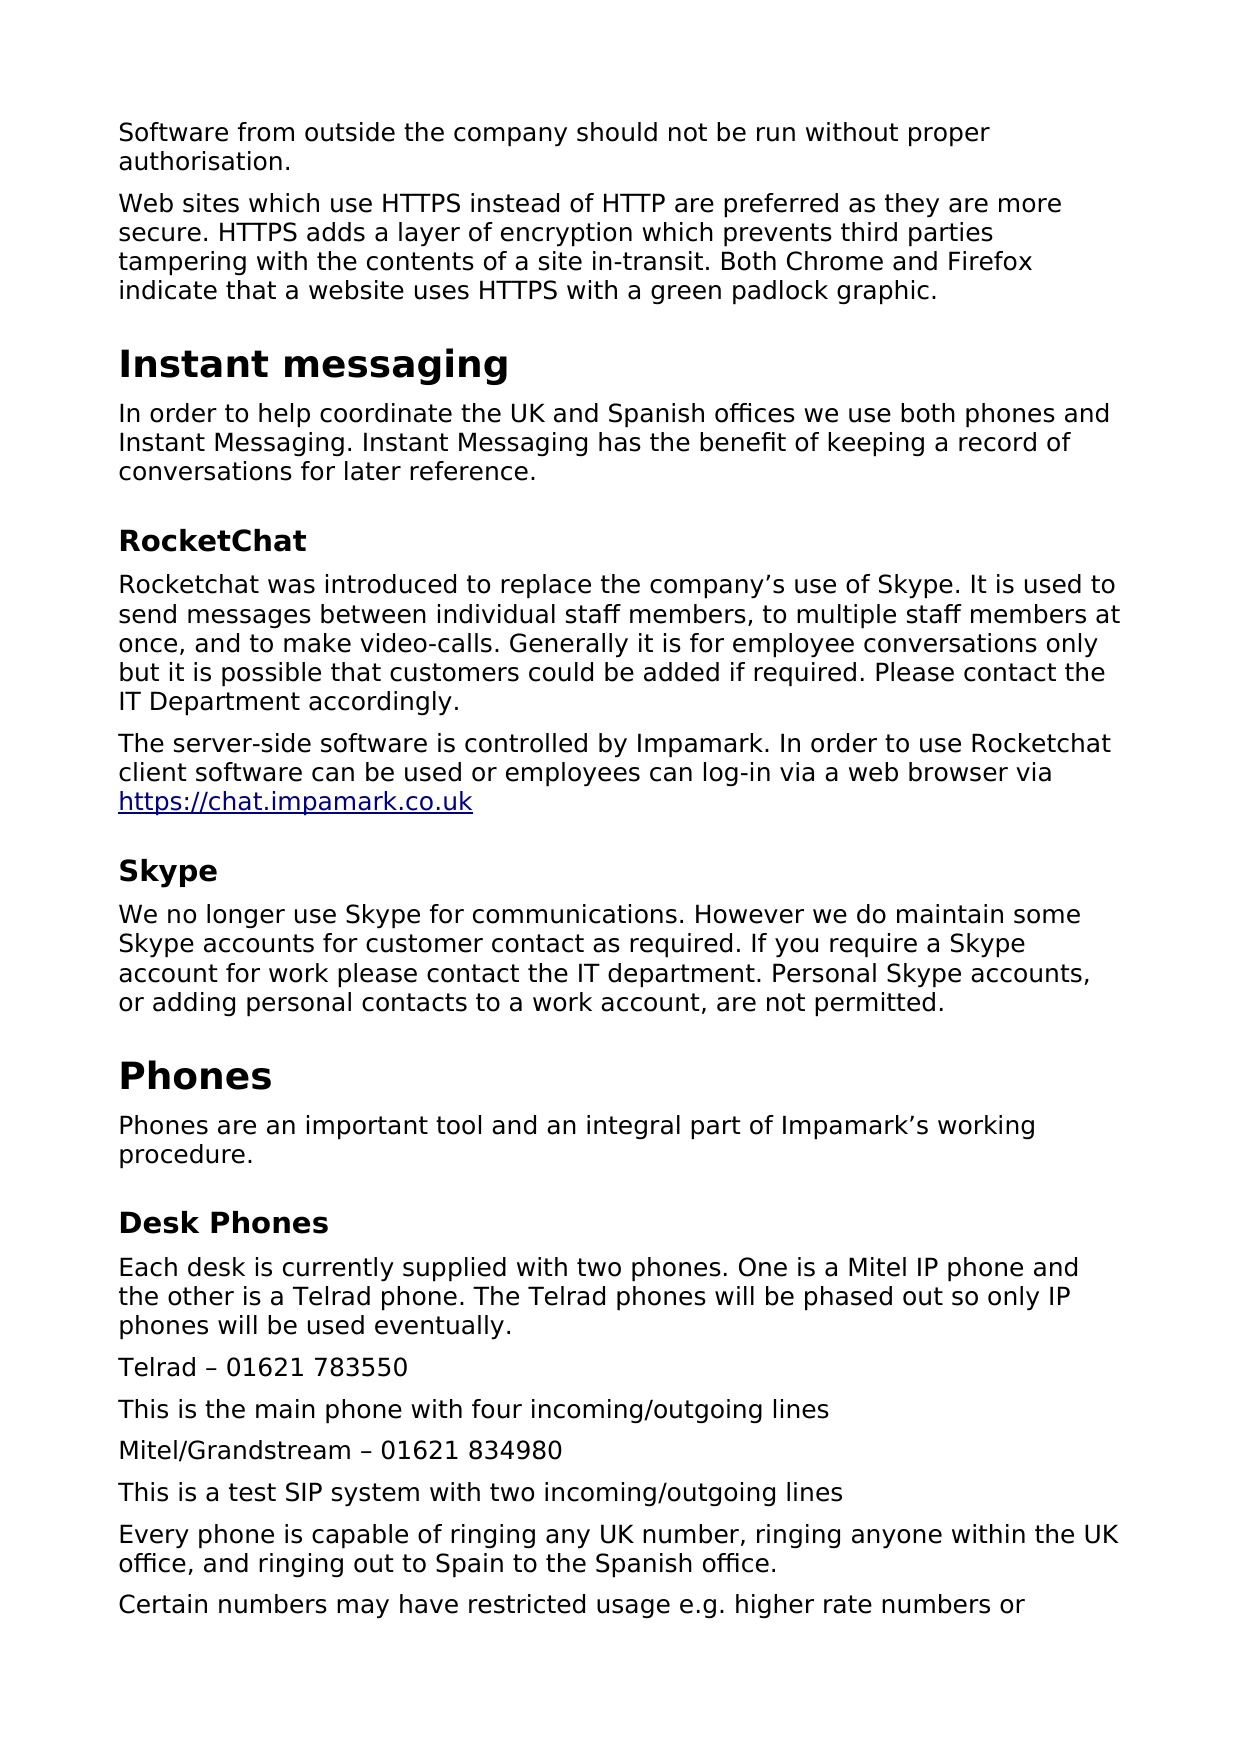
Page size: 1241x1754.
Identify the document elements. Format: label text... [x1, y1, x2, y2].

subtitle Instant messaging [118, 343, 1122, 387]
text The server-side software is controlled by Impamark. In order to use Rocketchat client software can be used or employees can log-in via a web browser via https://chat.impamark.co.uk [118, 729, 1122, 817]
text Rocketchat was introduced to replace the company’s use of Skype. It is used to send messages between individual staff members, to multiple staff members at once, and to make video-calls. Generally it is for employee conversations only but it is possible that customers could be added if required. Please contact the IT Department accordingly. [118, 571, 1122, 717]
text Every phone is capable of ringing any UK number, ringing anyone within the UK office, and ringing out to Spain to the Spanish office. [118, 1520, 1122, 1578]
text This is the main phone with four incoming/outgoing lines [118, 1395, 1122, 1424]
text Telrad – 01621 783550 [118, 1353, 1122, 1382]
text Certain numbers may have restricted usage e.g. higher rate numbers or [118, 1591, 1122, 1620]
subtitle Desk Phones [118, 1207, 1122, 1241]
text This is a test SIP system with two incoming/outgoing lines [118, 1478, 1122, 1507]
text Software from outside the company should not be run without proper authorisation. [118, 118, 1122, 176]
text Web sites which use HTTPS instead of HTTP are preferred as they are more secure. HTTPS adds a layer of encryption which prevents third parties tampering with the contents of a site in-transit. Both Chrome and Firefox indicate that a website uses HTTPS with a green padlock graphic. [118, 189, 1122, 306]
text In order to help coordinate the UK and Spanish offices we use both phones and Instant Messaging. Instant Messaging has the benefit of keeping a record of conversations for later reference. [118, 399, 1122, 487]
subtitle RocketChat [118, 524, 1122, 558]
subtitle Phones [118, 1055, 1122, 1098]
text We no longer use Skype for communications. However we do maintain some Skype accounts for customer contact as required. If you require a Skype account for work please contact the IT department. Personal Skype accounts, or adding personal contacts to a work account, are not permitted. [118, 901, 1122, 1017]
text Phones are an important tool and an integral part of Impamark’s working procedure. [118, 1111, 1122, 1169]
text Each desk is currently supplied with two phones. One is a Mitel IP phone and the other is a Telrad phone. The Telrad phones will be phased out so only IP phones will be used eventually. [118, 1253, 1122, 1341]
text Mitel/Grandstream – 01621 834980 [118, 1436, 1122, 1466]
subtitle Skype [118, 854, 1122, 888]
